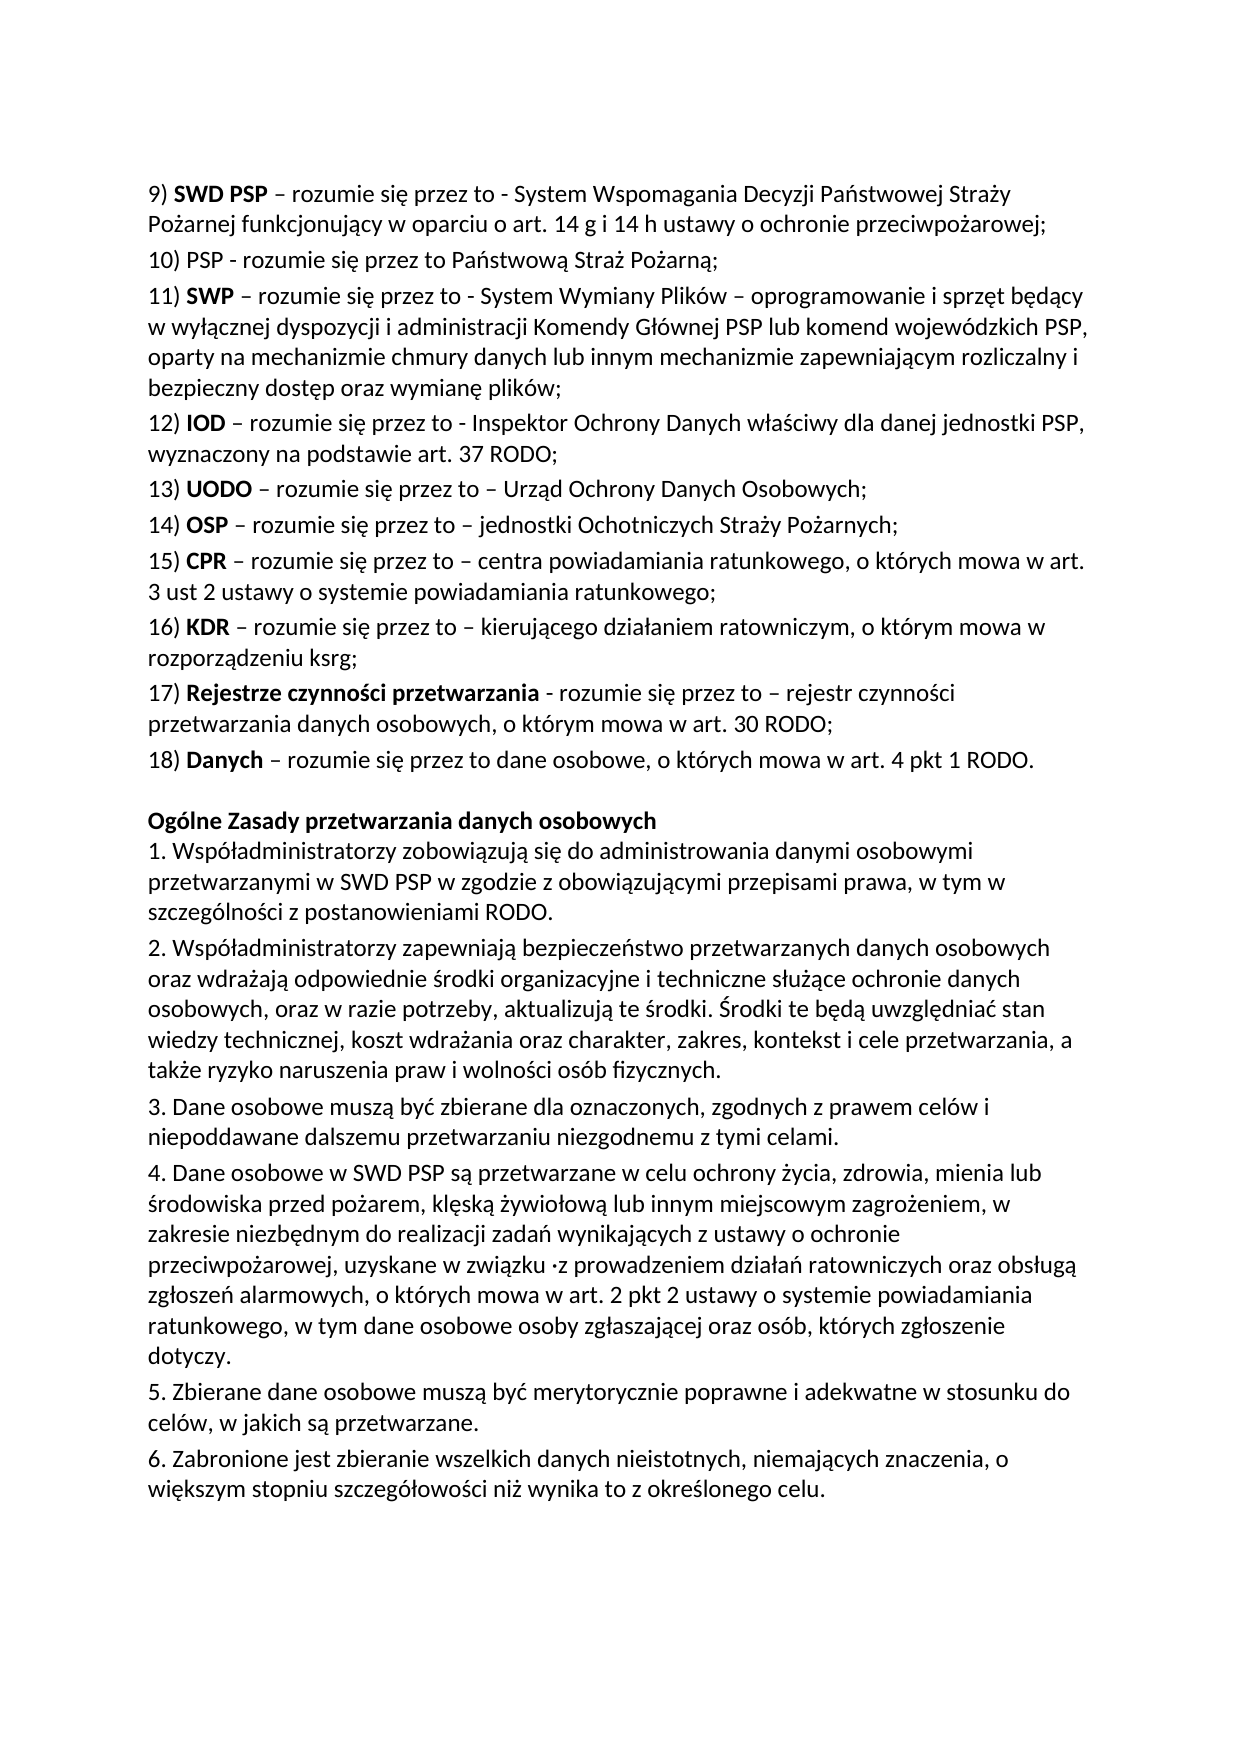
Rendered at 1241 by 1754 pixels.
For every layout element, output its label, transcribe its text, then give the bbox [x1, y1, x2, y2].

text 6. Zabronione jest zbieranie wszelkich danych nieistotnych, niemających znaczenia, o większym stopniu szczegółowości niż wynika to z określonego celu. [148, 1443, 1093, 1504]
text 2. Współadministratorzy zapewniają bezpieczeństwo przetwarzanych danych osobowych oraz wdrażają odpowiednie środki organizacyjne i techniczne służące ochronie danych osobowych, oraz w razie potrzeby, aktualizują te środki. Środki te będą uwzględniać stan wiedzy technicznej, koszt wdrażania oraz charakter, zakres, kontekst i cele przetwarzania, a także ryzyko naruszenia praw i wolności osób fizycznych. [148, 932, 1093, 1085]
text 9) SWD PSP – rozumie się przez to - System Wspomagania Decyzji Państwowej Straży Pożarnej funkcjonujący w oparciu o art. 14 g i 14 h ustawy o ochronie przeciwpożarowej; [148, 178, 1093, 239]
text 13) UODO – rozumie się przez to – Urząd Ochrony Danych Osobowych; [148, 474, 1093, 504]
text 15) CPR – rozumie się przez to – centra powiadamiania ratunkowego, o których mowa w art. 3 ust 2 ustawy o systemie powiadamiania ratunkowego; [148, 545, 1093, 606]
text 1. Współadministratorzy zobowiązują się do administrowania danymi osobowymi przetwarzanymi w SWD PSP w zgodzie z obowiązującymi przepisami prawa, w tym w szczególności z postanowieniami RODO. [148, 835, 1093, 927]
text 10) PSP - rozumie się przez to Państwową Straż Pożarną; [148, 244, 1093, 275]
text 5. Zbierane dane osobowe muszą być merytorycznie poprawne i adekwatne w stosunku do celów, w jakich są przetwarzane. [148, 1376, 1093, 1437]
text 12) IOD – rozumie się przez to - Inspektor Ochrony Danych właściwy dla danej jednostki PSP, wyznaczony na podstawie art. 37 RODO; [148, 407, 1093, 468]
text 11) SWP – rozumie się przez to - System Wymiany Plików – oprogramowanie i sprzęt będący w wyłącznej dyspozycji i administracji Komendy Głównej PSP lub komend wojewódzkich PSP, oparty na mechanizmie chmury danych lub innym mechanizmie zapewniającym rozliczalny i bezpieczny dostęp oraz wymianę plików; [148, 280, 1093, 402]
text 3. Dane osobowe muszą być zbierane dla oznaczonych, zgodnych z prawem celów i niepoddawane dalszemu przetwarzaniu niezgodnemu z tymi celami. [148, 1091, 1093, 1152]
text 4. Dane osobowe w SWD PSP są przetwarzane w celu ochrony życia, zdrowia, mienia lub środowiska przed pożarem, klęską żywiołową lub innym miejscowym zagrożeniem, w zakresie niezbędnym do realizacji zadań wynikających z ustawy o ochronie przeciwpożarowej, uzyskane w związku ·z prowadzeniem działań ratowniczych oraz obsługą zgłoszeń alarmowych, o których mowa w art. 2 pkt 2 ustawy o systemie powiadamiania ratunkowego, w tym dane osobowe osoby zgłaszającej oraz osób, których zgłoszenie dotyczy. [148, 1157, 1093, 1371]
text 17) Rejestrze czynności przetwarzania - rozumie się przez to – rejestr czynności przetwarzania danych osobowych, o którym mowa w art. 30 RODO; [148, 678, 1093, 739]
text 16) KDR – rozumie się przez to – kierującego działaniem ratowniczym, o którym mowa w rozporządzeniu ksrg; [148, 611, 1093, 672]
text 14) OSP – rozumie się przez to – jednostki Ochotniczych Straży Pożarnych; [148, 509, 1093, 540]
text Ogólne Zasady przetwarzania danych osobowych [148, 805, 1093, 835]
text 18) Danych – rozumie się przez to dane osobowe, o których mowa w art. 4 pkt 1 RODO. [148, 744, 1093, 774]
